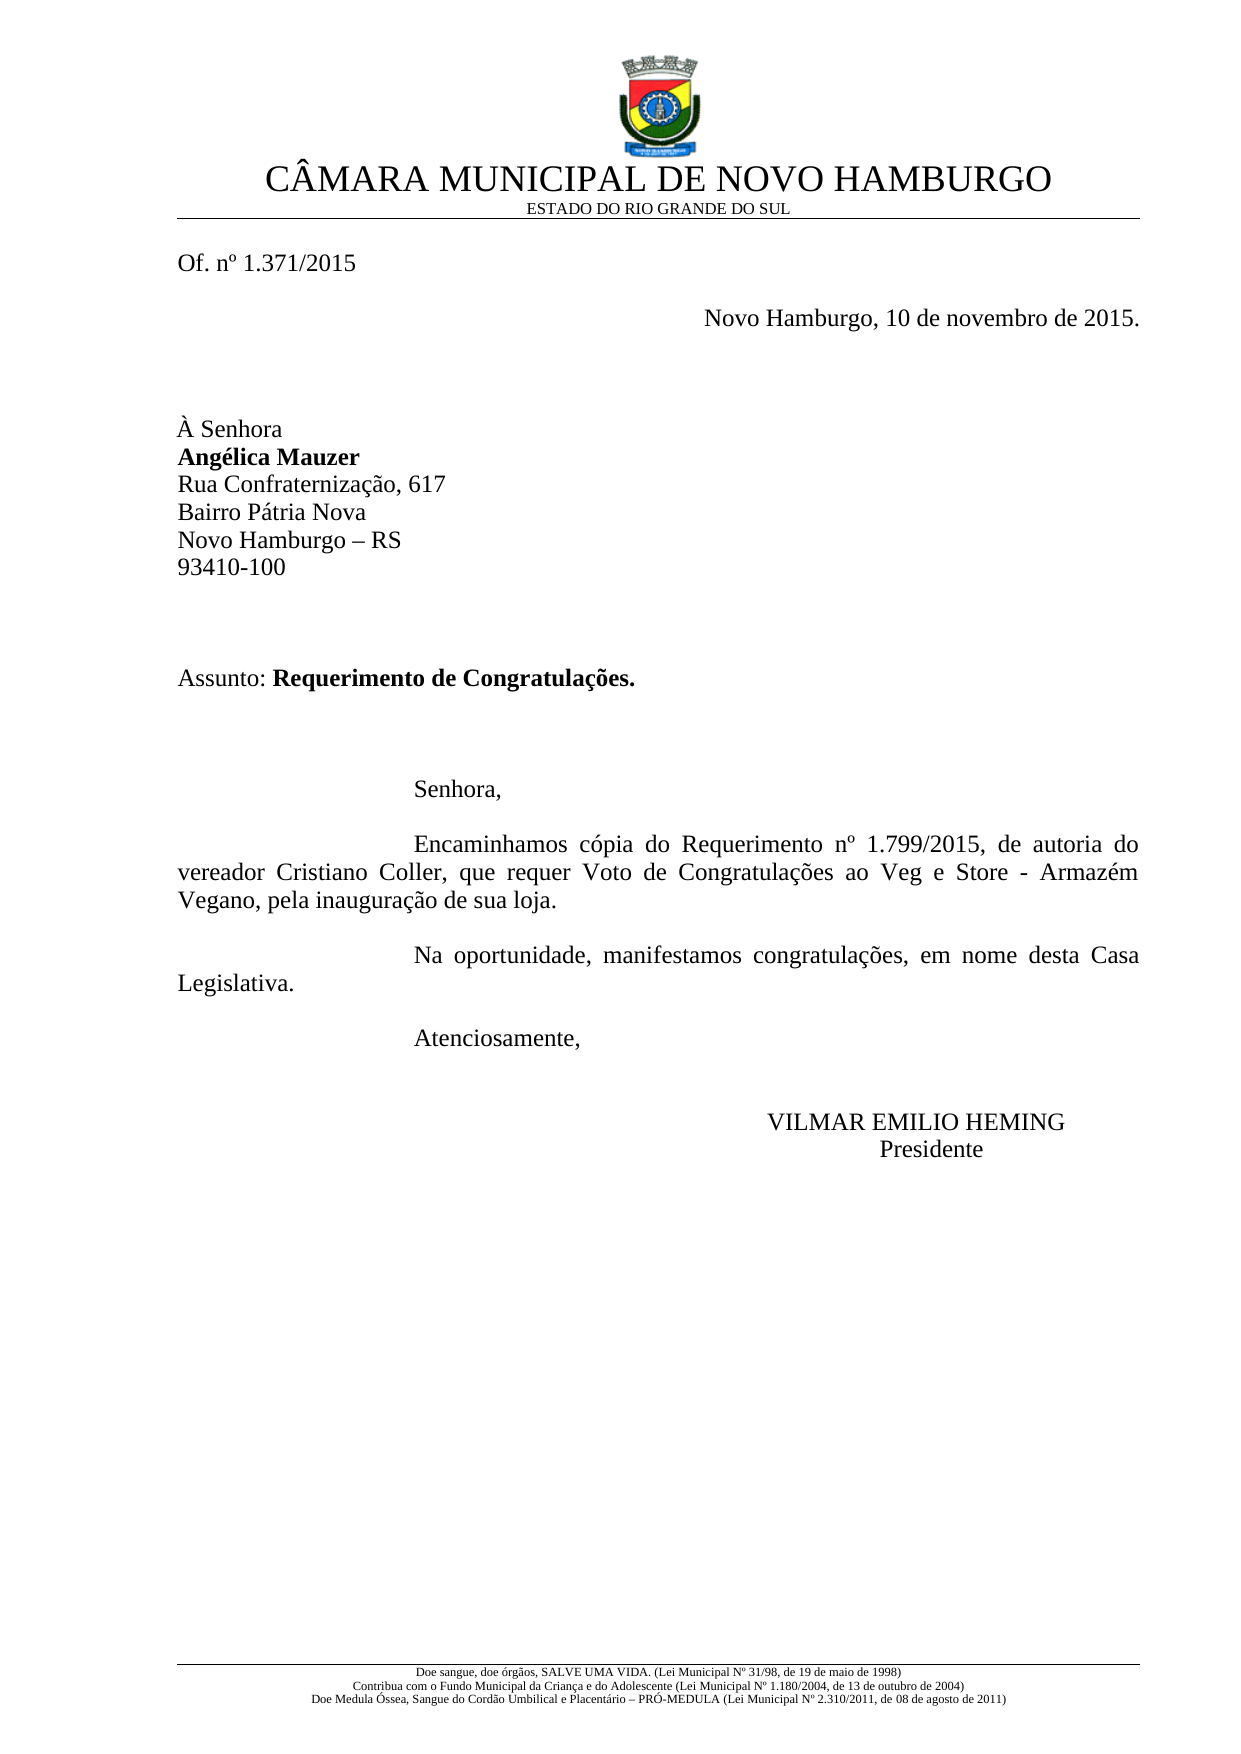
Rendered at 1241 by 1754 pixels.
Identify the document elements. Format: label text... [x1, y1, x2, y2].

text Senhora, [177, 775, 1140, 803]
text Assunto: Requerimento de Congratulações. [177, 664, 1140, 692]
text Novo Hamburgo, 10 de novembro de 2015. [177, 304, 1140, 332]
text Atenciosamente, [177, 1024, 1140, 1052]
picture [612, 47, 705, 163]
text Na oportunidade, manifestamos congratulações, em nome desta Casa Legislativa. [177, 941, 1140, 997]
text Rua Confraternização, 617 [177, 470, 1140, 498]
text Angélica Mauzer [177, 443, 1140, 470]
text VILMAR EMILIO HEMING [179, 1108, 1140, 1135]
text Presidente [179, 1135, 1140, 1163]
text Bairro Pátria Nova [177, 498, 1140, 526]
text 93410-100 [177, 553, 1140, 581]
text Encaminhamos cópia do Requerimento nº 1.799/2015, de autoria do vereador Cristiano Coller, que requer Voto de Congratulações ao Veg e Store - Armazém Vegano, pela inauguração de sua loja. [177, 831, 1140, 914]
text Novo Hamburgo – RS [177, 526, 1140, 553]
text À Senhora [176, 415, 1140, 443]
text Of. nº 1.371/2015 [177, 249, 1140, 276]
